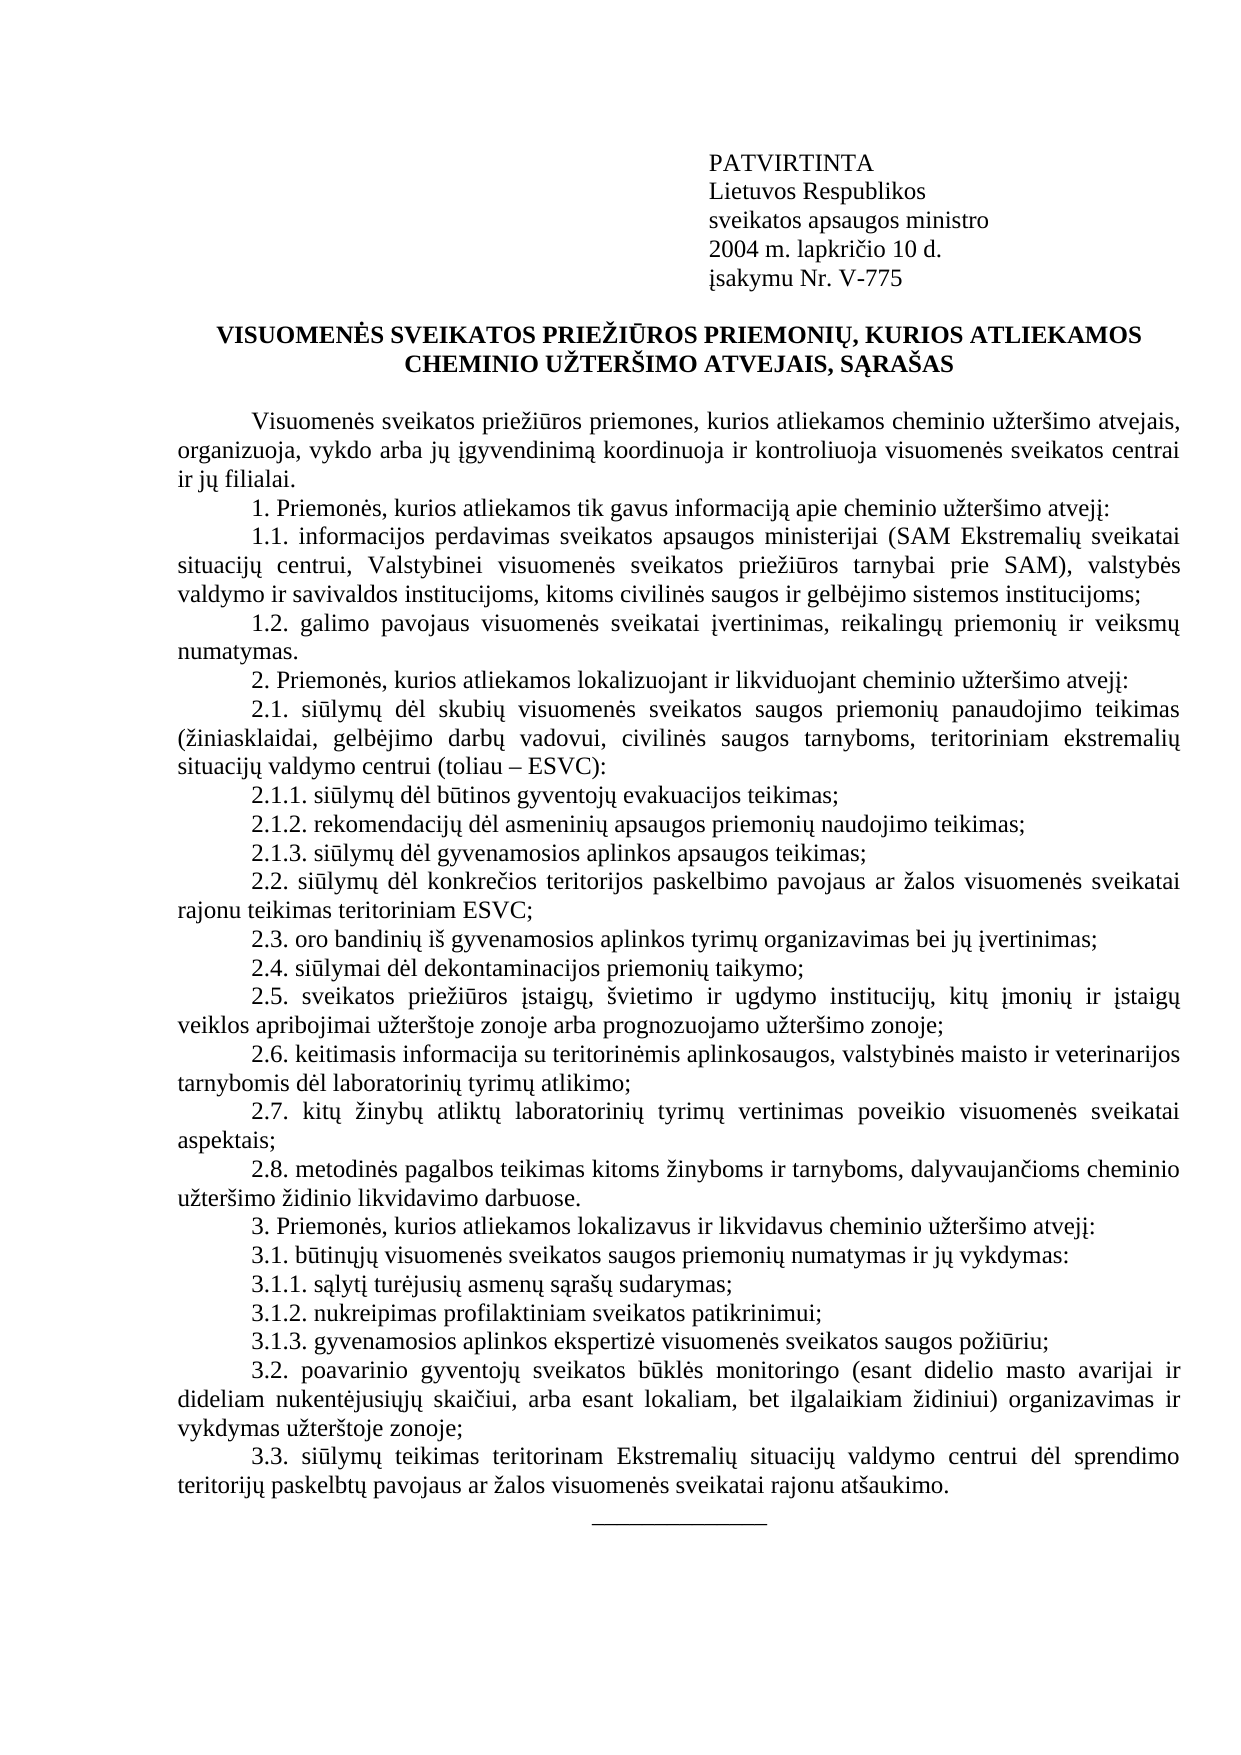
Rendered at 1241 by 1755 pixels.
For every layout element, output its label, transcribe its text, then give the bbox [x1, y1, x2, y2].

text ______________ [177, 1499, 1181, 1528]
text 2.2. siūlymų dėl konkrečios teritorijos paskelbimo pavojaus ar žalos visuomenės sveikatai rajonu teikimas teritoriniam ESVC; [177, 866, 1181, 924]
text Visuomenės sveikatos priežiūros priemones, kurios atliekamos cheminio užteršimo atvejais, organizuoja, vykdo arba jų įgyvendinimą koordinuoja ir kontroliuoja visuomenės sveikatos centrai ir jų filialai. [177, 406, 1181, 493]
text 2.6. keitimasis informacija su teritorinėmis aplinkosaugos, valstybinės maisto ir veterinarijos tarnybomis dėl laboratorinių tyrimų atlikimo; [177, 1039, 1181, 1096]
text 3.3. siūlymų teikimas teritorinam Ekstremalių situacijų valdymo centrui dėl sprendimo teritorijų paskelbtų pavojaus ar žalos visuomenės sveikatai rajonu atšaukimo. [177, 1441, 1181, 1499]
text 2.5. sveikatos priežiūros įstaigų, švietimo ir ugdymo institucijų, kitų įmonių ir įstaigų veiklos apribojimai užterštoje zonoje arba prognozuojamo užteršimo zonoje; [177, 981, 1181, 1039]
text 3.1.1. sąlytį turėjusių asmenų sąrašų sudarymas; [177, 1269, 1181, 1298]
text 2.7. kitų žinybų atliktų laboratorinių tyrimų vertinimas poveikio visuomenės sveikatai aspektais; [177, 1096, 1181, 1154]
text 2.1.3. siūlymų dėl gyvenamosios aplinkos apsaugos teikimas; [177, 838, 1181, 866]
text 2.4. siūlymai dėl dekontaminacijos priemonių taikymo; [177, 953, 1181, 981]
text įsakymu Nr. V-775 [177, 263, 1181, 291]
text 2.1. siūlymų dėl skubių visuomenės sveikatos saugos priemonių panaudojimo teikimas (žiniasklaidai, gelbėjimo darbų vadovui, civilinės saugos tarnyboms, teritoriniam ekstremalių situacijų valdymo centrui (toliau – ESVC): [177, 694, 1181, 780]
text 2.1.2. rekomendacijų dėl asmeninių apsaugos priemonių naudojimo teikimas; [177, 809, 1181, 838]
text 1. Priemonės, kurios atliekamos tik gavus informaciją apie cheminio užteršimo atvejį: [177, 493, 1181, 521]
text 3. Priemonės, kurios atliekamos lokalizavus ir likvidavus cheminio užteršimo atvejį: [177, 1211, 1181, 1240]
text 2.3. oro bandinių iš gyvenamosios aplinkos tyrimų organizavimas bei jų įvertinimas; [177, 924, 1181, 953]
text 3.1.3. gyvenamosios aplinkos ekspertizė visuomenės sveikatos saugos požiūriu; [177, 1326, 1181, 1355]
text 2004 m. lapkričio 10 d. [177, 234, 1181, 263]
text 2. Priemonės, kurios atliekamos lokalizuojant ir likviduojant cheminio užteršimo atvejį: [177, 665, 1181, 694]
text 2.8. metodinės pagalbos teikimas kitoms žinyboms ir tarnyboms, dalyvaujančioms cheminio užteršimo židinio likvidavimo darbuose. [177, 1154, 1181, 1211]
text 1.1. informacijos perdavimas sveikatos apsaugos ministerijai (SAM Ekstremalių sveikatai situacijų centrui, Valstybinei visuomenės sveikatos priežiūros tarnybai prie SAM), valstybės valdymo ir savivaldos institucijoms, kitoms civilinės saugos ir gelbėjimo sistemos institucijoms; [177, 521, 1181, 608]
text 1.2. galimo pavojaus visuomenės sveikatai įvertinimas, reikalingų priemonių ir veiksmų numatymas. [177, 608, 1181, 665]
text Lietuvos Respublikos [177, 176, 1181, 205]
text VISUOMENĖS SVEIKATOS PRIEŽIŪROS PRIEMONIŲ, KURIOS ATLIEKAMOS CHEMINIO UŽTERŠIMO ATVEJAIS, SĄRAŠAS [177, 320, 1181, 378]
text PATVIRTINTA [177, 148, 1181, 176]
text 3.1.2. nukreipimas profilaktiniam sveikatos patikrinimui; [177, 1298, 1181, 1326]
text 3.1. būtinųjų visuomenės sveikatos saugos priemonių numatymas ir jų vykdymas: [177, 1240, 1181, 1269]
text 2.1.1. siūlymų dėl būtinos gyventojų evakuacijos teikimas; [177, 780, 1181, 809]
text 3.2. poavarinio gyventojų sveikatos būklės monitoringo (esant didelio masto avarijai ir dideliam nukentėjusiųjų skaičiui, arba esant lokaliam, bet ilgalaikiam židiniui) organizavimas ir vykdymas užterštoje zonoje; [177, 1355, 1181, 1441]
text sveikatos apsaugos ministro [177, 205, 1181, 234]
